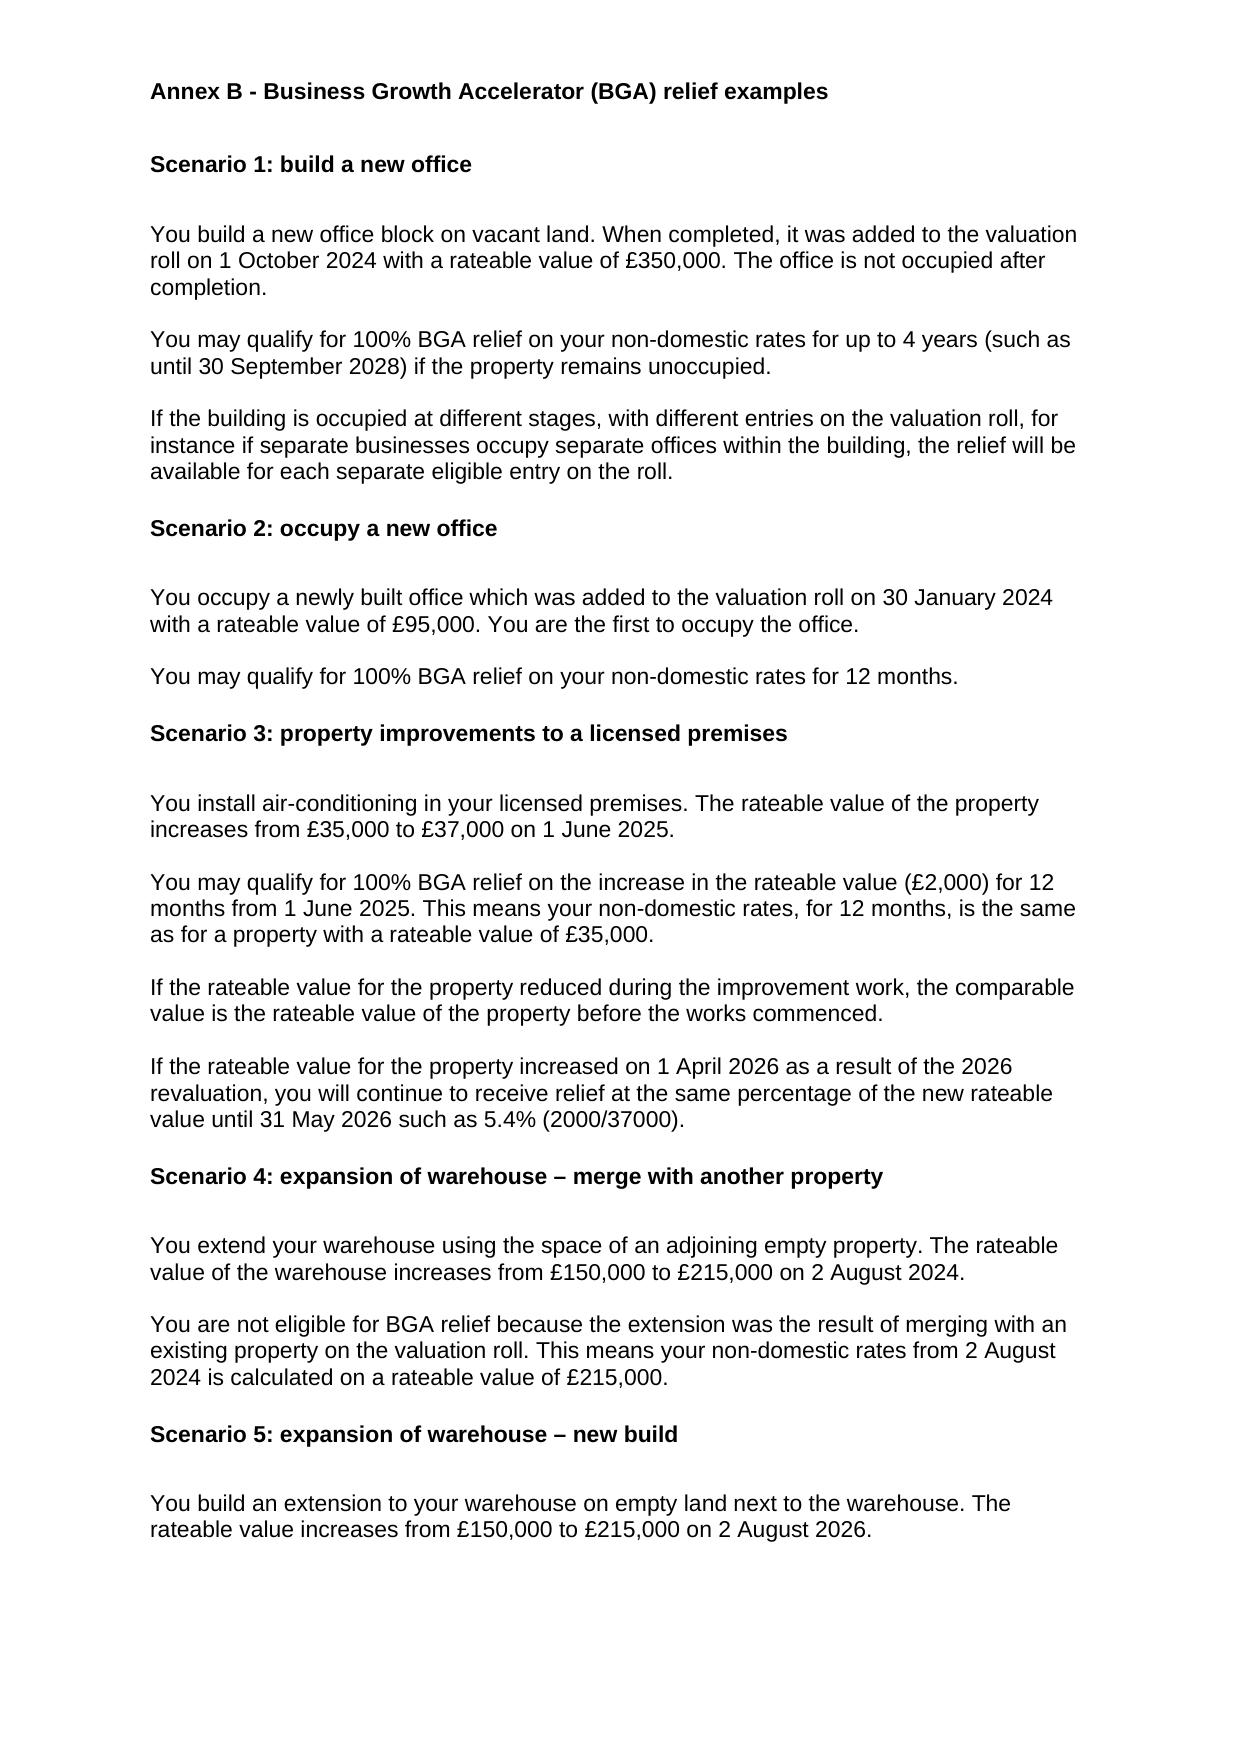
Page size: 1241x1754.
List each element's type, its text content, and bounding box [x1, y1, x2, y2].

text You are not eligible for BGA relief because the extension was the result of merging with an existing property on the valuation roll. This means your non-domestic rates from 2 August 2024 is calculated on a rateable value of £215,000. [150, 1311, 1090, 1390]
text If the building is occupied at different stages, with different entries on the valuation roll, for instance if separate businesses occupy separate offices within the building, the relief will be available for each separate eligible entry on the roll. [150, 405, 1090, 484]
text If the rateable value for the property reduced during the improvement work, the comparable value is the rateable value of the property before the works commenced. [150, 974, 1090, 1027]
subtitle Scenario 5: expansion of warehouse – new build [150, 1421, 1090, 1447]
text You may qualify for 100% BGA relief on the increase in the rateable value (£2,000) for 12 months from 1 June 2025. This means your non-domestic rates, for 12 months, is the same as for a property with a rateable value of £35,000. [150, 869, 1090, 948]
subtitle Scenario 1: build a new office [150, 151, 1090, 178]
text If the rateable value for the property increased on 1 April 2026 as a result of the 2026 revaluation, you will continue to receive relief at the same percentage of the new rateable value until 31 May 2026 such as 5.4% (2000/37000). [150, 1053, 1090, 1132]
subtitle Scenario 3: property improvements to a licensed premises [150, 720, 1090, 747]
text You may qualify for 100% BGA relief on your non-domestic rates for 12 months. [150, 663, 1090, 690]
subtitle Annex B - Business Growth Accelerator (BGA) relief examples [150, 78, 1090, 104]
text You occupy a newly built office which was added to the valuation roll on 30 January 2024 with a rateable value of £95,000. You are the first to occupy the office. [150, 584, 1090, 637]
subtitle Scenario 2: occupy a new office [150, 515, 1090, 541]
text You install air-conditioning in your licensed premises. The rateable value of the property increases from £35,000 to £37,000 on 1 June 2025. [150, 789, 1090, 842]
text You extend your warehouse using the space of an adjoining empty property. The rateable value of the warehouse increases from £150,000 to £215,000 on 2 August 2024. [150, 1232, 1090, 1285]
text You may qualify for 100% BGA relief on your non-domestic rates for up to 4 years (such as until 30 September 2028) if the property remains unoccupied. [150, 326, 1090, 379]
text You build an extension to your warehouse on empty land next to the warehouse. The rateable value increases from £150,000 to £215,000 on 2 August 2026. [150, 1490, 1090, 1543]
text You build a new office block on vacant land. When completed, it was added to the valuation roll on 1 October 2024 with a rateable value of £350,000. The office is not occupied after completion. [150, 221, 1090, 300]
subtitle Scenario 4: expansion of warehouse – merge with another property [150, 1163, 1090, 1189]
